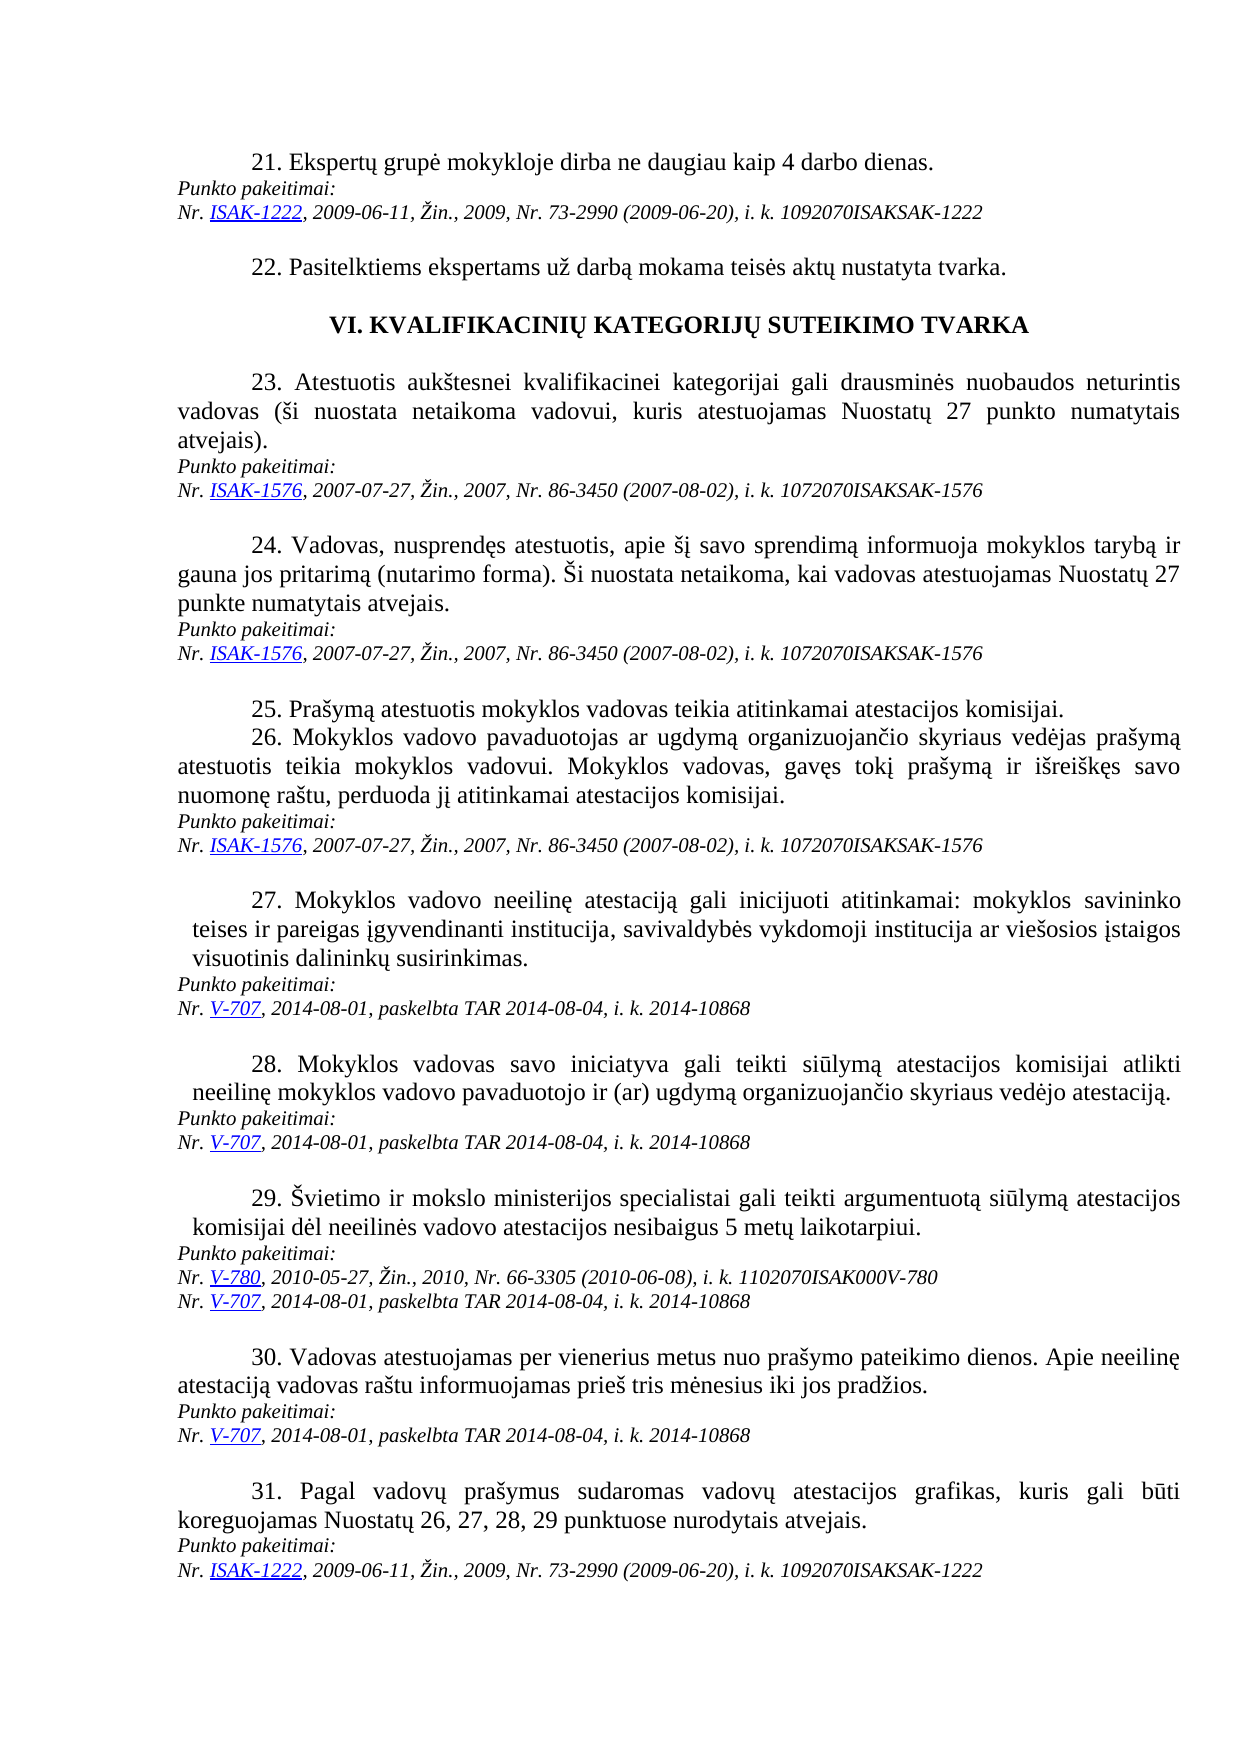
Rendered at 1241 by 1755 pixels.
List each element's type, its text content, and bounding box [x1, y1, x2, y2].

text Nr. ISAK-1222, 2009-06-11, Žin., 2009, Nr. 73-2990 (2009-06-20), i. k. 1092070ISAKSAK-1222 [177, 1557, 1181, 1582]
text Nr. V-707, 2014-08-01, paskelbta TAR 2014-08-04, i. k. 2014-10868 [177, 1130, 1181, 1154]
text Punkto pakeitimai: [177, 1533, 1181, 1557]
text Nr. V-707, 2014-08-01, paskelbta TAR 2014-08-04, i. k. 2014-10868 [177, 996, 1181, 1020]
text 28. Mokyklos vadovas savo iniciatyva gali teikti siūlymą atestacijos komisijai atlikti neeilinę mokyklos vadovo pavaduotojo ir (ar) ugdymą organizuojančio skyriaus vedėjo atestaciją. [192, 1049, 1181, 1106]
text Nr. ISAK-1576, 2007-07-27, Žin., 2007, Nr. 86-3450 (2007-08-02), i. k. 1072070ISAKSAK-1576 [177, 833, 1181, 857]
text 31. Pagal vadovų prašymus sudaromas vadovų atestacijos grafikas, kuris gali būti koreguojamas Nuostatų 26, 27, 28, 29 punktuose nurodytais atvejais. [177, 1476, 1181, 1533]
text 27. Mokyklos vadovo neeilinę atestaciją gali inicijuoti atitinkamai: mokyklos savininko teises ir pareigas įgyvendinanti institucija, savivaldybės vykdomoji institucija ar viešosios įstaigos visuotinis dalininkų susirinkimas. [192, 886, 1181, 972]
text VI. KVALIFIKACINIŲ KATEGORIJŲ SUTEIKIMO TVARKA [177, 310, 1181, 339]
text Nr. V-707, 2014-08-01, paskelbta TAR 2014-08-04, i. k. 2014-10868 [177, 1289, 1181, 1313]
text 22. Pasitelktiems ekspertams už darbą mokama teisės aktų nustatyta tvarka. [177, 252, 1181, 281]
text Nr. V-780, 2010-05-27, Žin., 2010, Nr. 66-3305 (2010-06-08), i. k. 1102070ISAK000V-780 [177, 1265, 1181, 1289]
text 30. Vadovas atestuojamas per vienerius metus nuo prašymo pateikimo dienos. Apie neeilinę atestaciją vadovas raštu informuojamas prieš tris mėnesius iki jos pradžios. [177, 1342, 1181, 1399]
text Punkto pakeitimai: [177, 1106, 1181, 1130]
text Nr. V-707, 2014-08-01, paskelbta TAR 2014-08-04, i. k. 2014-10868 [177, 1423, 1181, 1447]
text Punkto pakeitimai: [177, 1241, 1181, 1265]
text Punkto pakeitimai: [177, 617, 1181, 641]
text 21. Ekspertų grupė mokykloje dirba ne daugiau kaip 4 darbo dienas. [177, 147, 1181, 176]
text Nr. ISAK-1576, 2007-07-27, Žin., 2007, Nr. 86-3450 (2007-08-02), i. k. 1072070ISAKSAK-1576 [177, 478, 1181, 502]
text 23. Atestuotis aukštesnei kvalifikacinei kategorijai gali drausminės nuobaudos neturintis vadovas (ši nuostata netaikoma vadovui, kuris atestuojamas Nuostatų 27 punkto numatytais atvejais). [177, 367, 1181, 454]
text Punkto pakeitimai: [177, 809, 1181, 833]
text Nr. ISAK-1576, 2007-07-27, Žin., 2007, Nr. 86-3450 (2007-08-02), i. k. 1072070ISAKSAK-1576 [177, 641, 1181, 665]
text Punkto pakeitimai: [177, 972, 1181, 996]
text Nr. ISAK-1222, 2009-06-11, Žin., 2009, Nr. 73-2990 (2009-06-20), i. k. 1092070ISAKSAK-1222 [177, 200, 1181, 224]
text Punkto pakeitimai: [177, 454, 1181, 478]
text 24. Vadovas, nusprendęs atestuotis, apie šį savo sprendimą informuoja mokyklos tarybą ir gauna jos pritarimą (nutarimo forma). Ši nuostata netaikoma, kai vadovas atestuojamas Nuostatų 27 punkte numatytais atvejais. [177, 531, 1181, 617]
text 25. Prašymą atestuotis mokyklos vadovas teikia atitinkamai atestacijos komisijai. [177, 694, 1181, 722]
text Punkto pakeitimai: [177, 176, 1181, 200]
text 29. Švietimo ir mokslo ministerijos specialistai gali teikti argumentuotą siūlymą atestacijos komisijai dėl neeilinės vadovo atestacijos nesibaigus 5 metų laikotarpiui. [192, 1183, 1181, 1241]
text 26. Mokyklos vadovo pavaduotojas ar ugdymą organizuojančio skyriaus vedėjas prašymą atestuotis teikia mokyklos vadovui. Mokyklos vadovas, gavęs tokį prašymą ir išreiškęs savo nuomonę raštu, perduoda jį atitinkamai atestacijos komisijai. [177, 722, 1181, 809]
text Punkto pakeitimai: [177, 1399, 1181, 1423]
